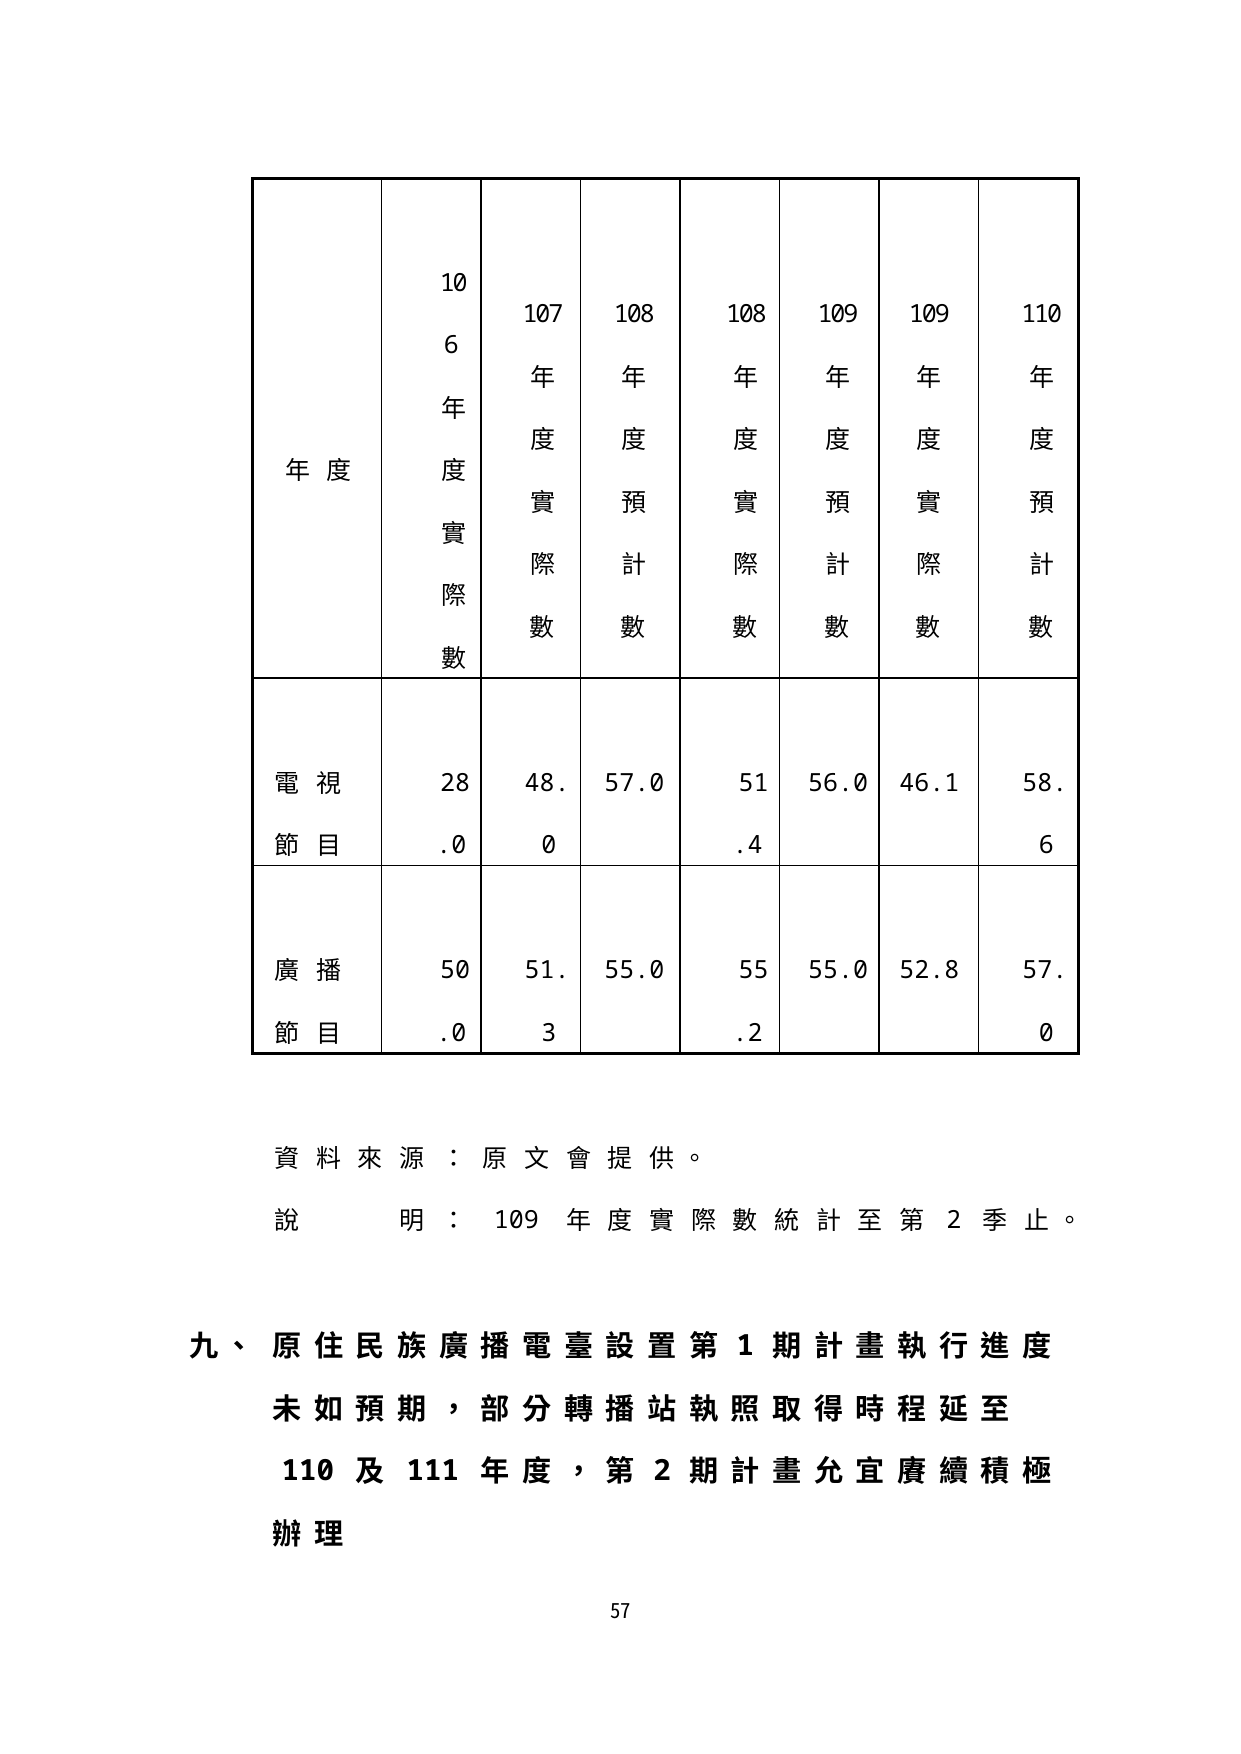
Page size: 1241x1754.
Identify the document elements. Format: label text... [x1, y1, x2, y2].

table_cell 電視節目 [254, 679, 381, 865]
table_cell 55.2 [681, 866, 779, 1052]
table_cell 51.3 [482, 866, 580, 1052]
table_cell 廣播節目 [254, 866, 381, 1052]
table_header 107年度實際數 [482, 180, 580, 677]
table_cell 46.1 [880, 679, 978, 865]
table_cell 51.4 [681, 679, 779, 865]
table_cell 50.0 [382, 866, 480, 1052]
table_cell 55.0 [780, 866, 878, 1052]
table_cell 28.0 [382, 679, 480, 865]
table_header 108年度實際數 [681, 180, 779, 677]
table_header 106年度實際數 [382, 180, 480, 677]
table_header 年度 [254, 180, 381, 677]
table_header 108年度預計數 [581, 180, 679, 677]
text 九、原住民族廣播電臺設置第1期計畫執行進度未如預期，部分轉播站執照取得時程延至110及111年度，第2期計畫允宜賡續積極辦理 [183, 1302, 1058, 1552]
table_header 109年度實際數 [880, 180, 978, 677]
table_cell 57.0 [581, 679, 679, 865]
table_cell 56.0 [780, 679, 878, 865]
text 資料來源：原文會提供。 [242, 1115, 1058, 1177]
table_cell 57.0 [979, 866, 1077, 1052]
text 說 明：109年度實際數統計至第2季止。 [242, 1177, 1058, 1240]
table_cell 55.0 [581, 866, 679, 1052]
table_header 110年度預計數 [979, 180, 1077, 677]
table_header 109年度預計數 [780, 180, 878, 677]
table_cell 58.6 [979, 679, 1077, 865]
table_cell 48.0 [482, 679, 580, 865]
table_cell 52.8 [880, 866, 978, 1052]
